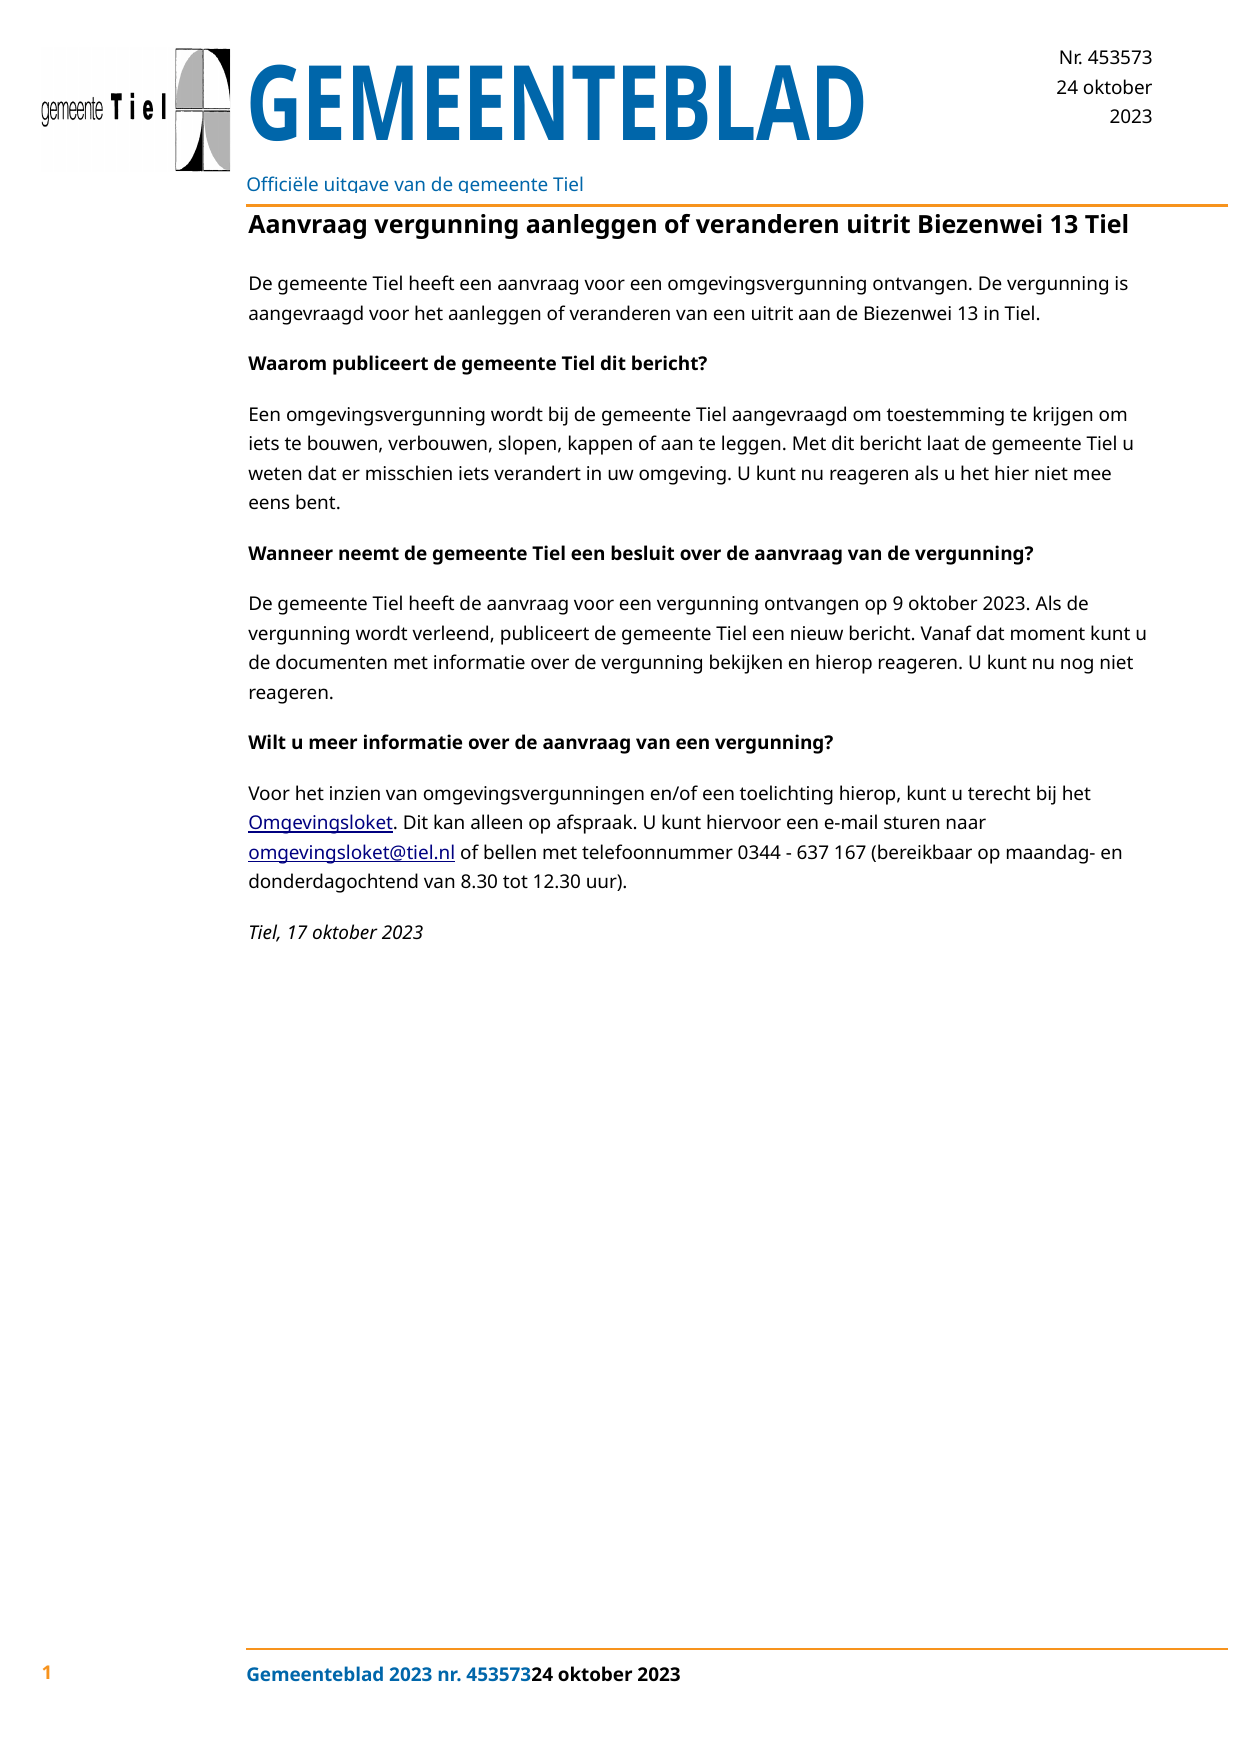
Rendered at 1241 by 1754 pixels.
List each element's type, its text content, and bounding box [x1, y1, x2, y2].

text Aanvraag vergunning aanleggen of veranderen uitrit Biezenwei 13 Tiel [248, 207, 1152, 241]
text Een omgevingsvergunning wordt bij de gemeente Tiel aangevraagd om toestemming te krijgen om iets te bouwen, verbouwen, slopen, kappen of aan te leggen. Met dit bericht laat de gemeente Tiel u weten dat er misschien iets verandert in uw omgeving. U kunt nu reageren als u het hier niet mee eens bent. [248, 401, 1152, 515]
text Waarom publiceert de gemeente Tiel dit bericht? [248, 350, 1152, 376]
text Wilt u meer informatie over de aanvraag van een vergunning? [248, 729, 1152, 755]
text Voor het inzien van omgevingsvergunningen en/of een toelichting hierop, kunt u terecht bij het Omgevingsloket. Dit kan alleen op afspraak. U kunt hiervoor een e-mail sturen naar omgevingsloket@tiel.nl of bellen met telefoonnummer 0344 - 637 167 (bereikbaar op maandag- en donderdagochtend van 8.30 tot 12.30 uur). [248, 780, 1152, 894]
text Wanneer neemt de gemeente Tiel een besluit over de aanvraag van de vergunning? [248, 540, 1152, 566]
text Tiel, 17 oktober 2023 [248, 919, 1152, 945]
text De gemeente Tiel heeft een aanvraag voor een omgevingsvergunning ontvangen. De vergunning is aangevraagd voor het aanleggen of veranderen van een uitrit aan de Biezenwei 13 in Tiel. [248, 270, 1152, 326]
text De gemeente Tiel heeft de aanvraag voor een vergunning ontvangen op 9 oktober 2023. Als de vergunning wordt verleend, publiceert de gemeente Tiel een nieuw bericht. Vanaf dat moment kunt u de documenten met informatie over de vergunning bekijken en hierop reageren. U kunt nu nog niet reageren. [248, 590, 1152, 705]
picture [41, 47, 231, 172]
